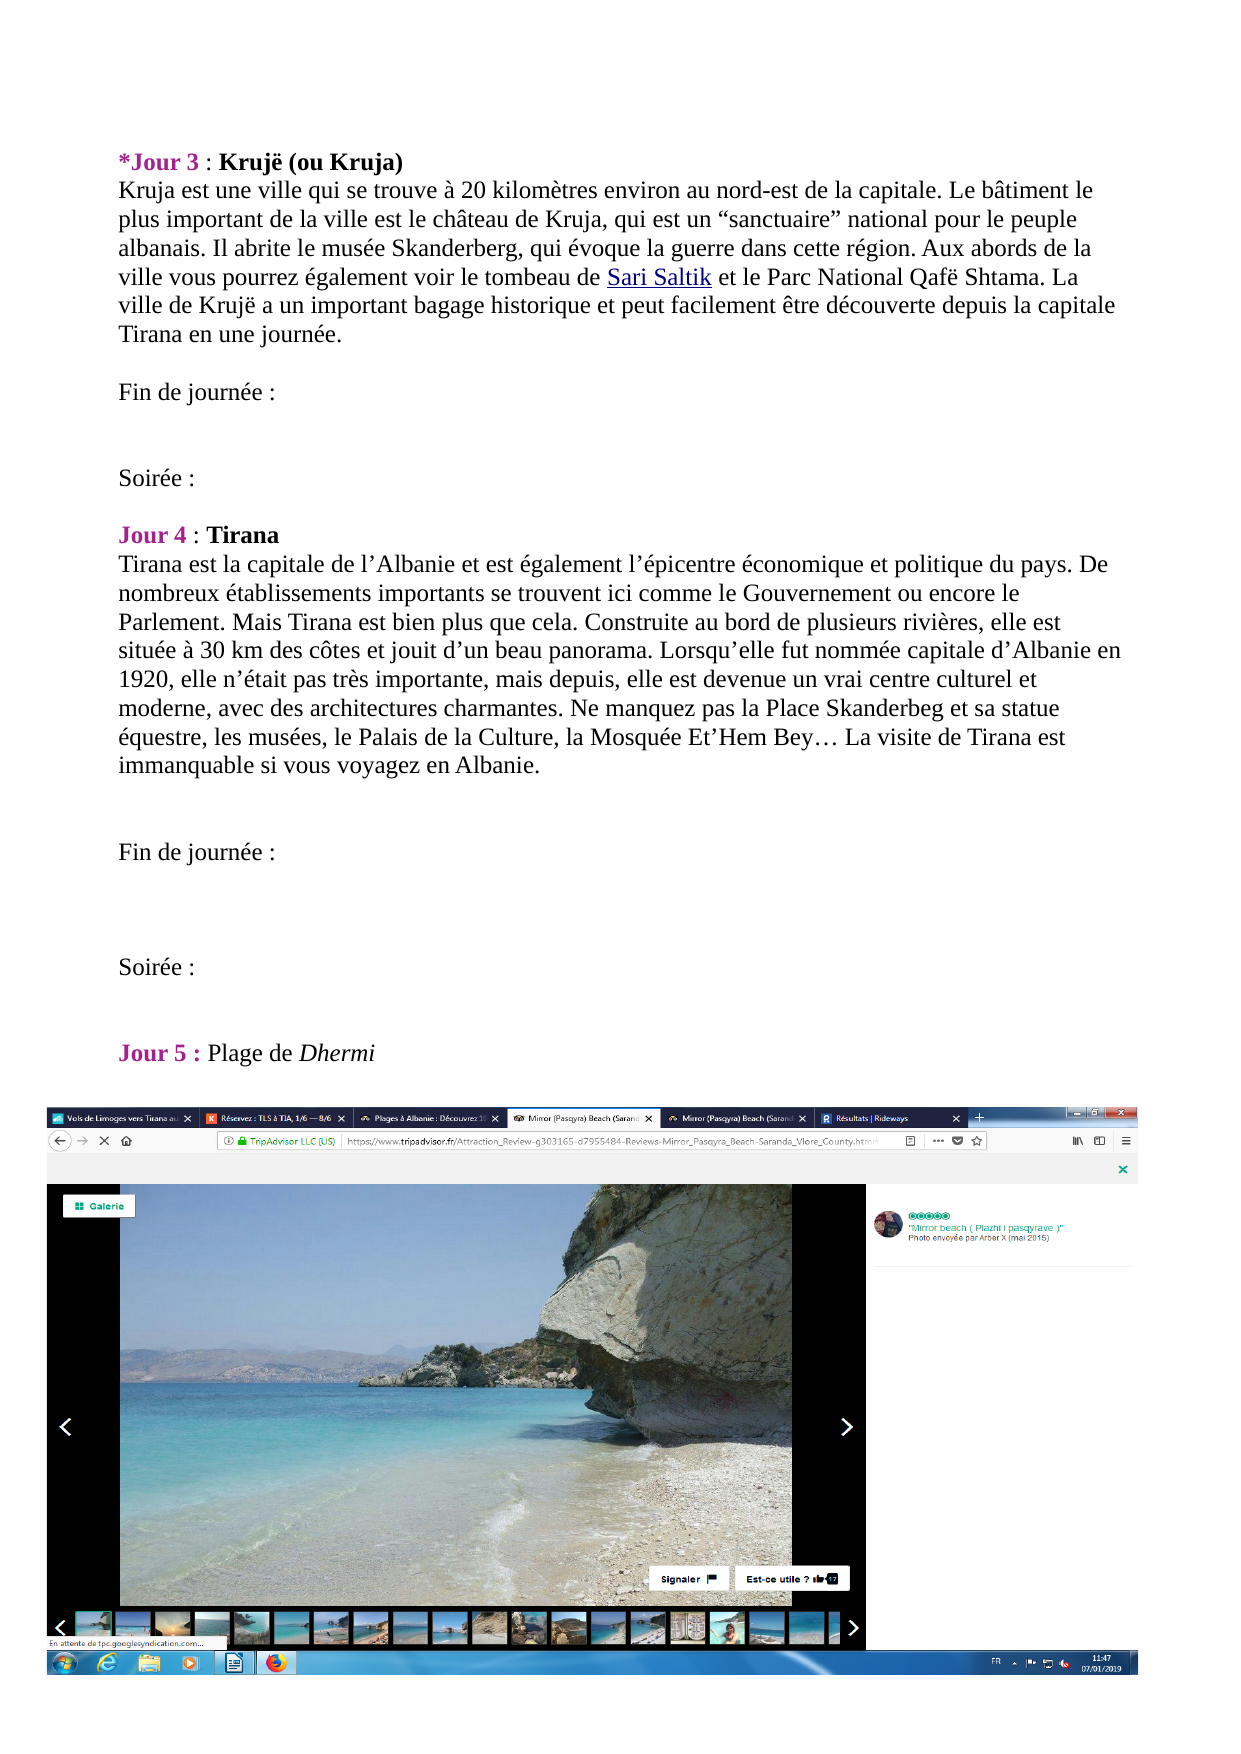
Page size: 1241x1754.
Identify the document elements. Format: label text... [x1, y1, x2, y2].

text Jour 4 : Tirana [118, 521, 1122, 549]
text *Jour 3 : Krujë (ou Kruja) [118, 147, 1122, 176]
text Kruja est une ville qui se trouve à 20 kilomètres environ au nord-est de la capitale. Le bâtiment le plus important de la ville est le château de Kruja, qui est un “sanctuaire” national pour le peuple albanais. Il abrite le musée Skanderberg, qui évoque la guerre dans cette région. Aux abords de la ville vous pourrez également voir le tombeau de Sari Saltik et le Parc National Qafë Shtama. La ville de Krujë a un important bagage historique et peut facilement être découverte depuis la capitale Tirana en une journée. [118, 176, 1122, 348]
text Soirée : [118, 463, 1122, 492]
text Tirana est la capitale de l’Albanie et est également l’épicentre économique et politique du pays. De nombreux établissements importants se trouvent ici comme le Gouvernement ou encore le Parlement. Mais Tirana est bien plus que cela. Construite au bord de plusieurs rivières, elle est située à 30 km des côtes et jouit d’un beau panorama. Lorsqu’elle fut nommée capitale d’Albanie en 1920, elle n’était pas très importante, mais depuis, elle est devenue un vrai centre culturel et moderne, avec des architectures charmantes. Ne manquez pas la Place Skanderbeg et sa statue équestre, les musées, le Palais de la Culture, la Mosquée Et’Hem Bey… La visite de Tirana est immanquable si vous voyagez en Albanie. [118, 549, 1122, 779]
text Fin de journée : [118, 837, 1122, 866]
text Fin de journée : [118, 377, 1122, 406]
text Soirée : [118, 952, 1122, 981]
picture [46, 1107, 1139, 1675]
text Jour 5 : Plage de Dhermi [118, 1038, 1122, 1067]
